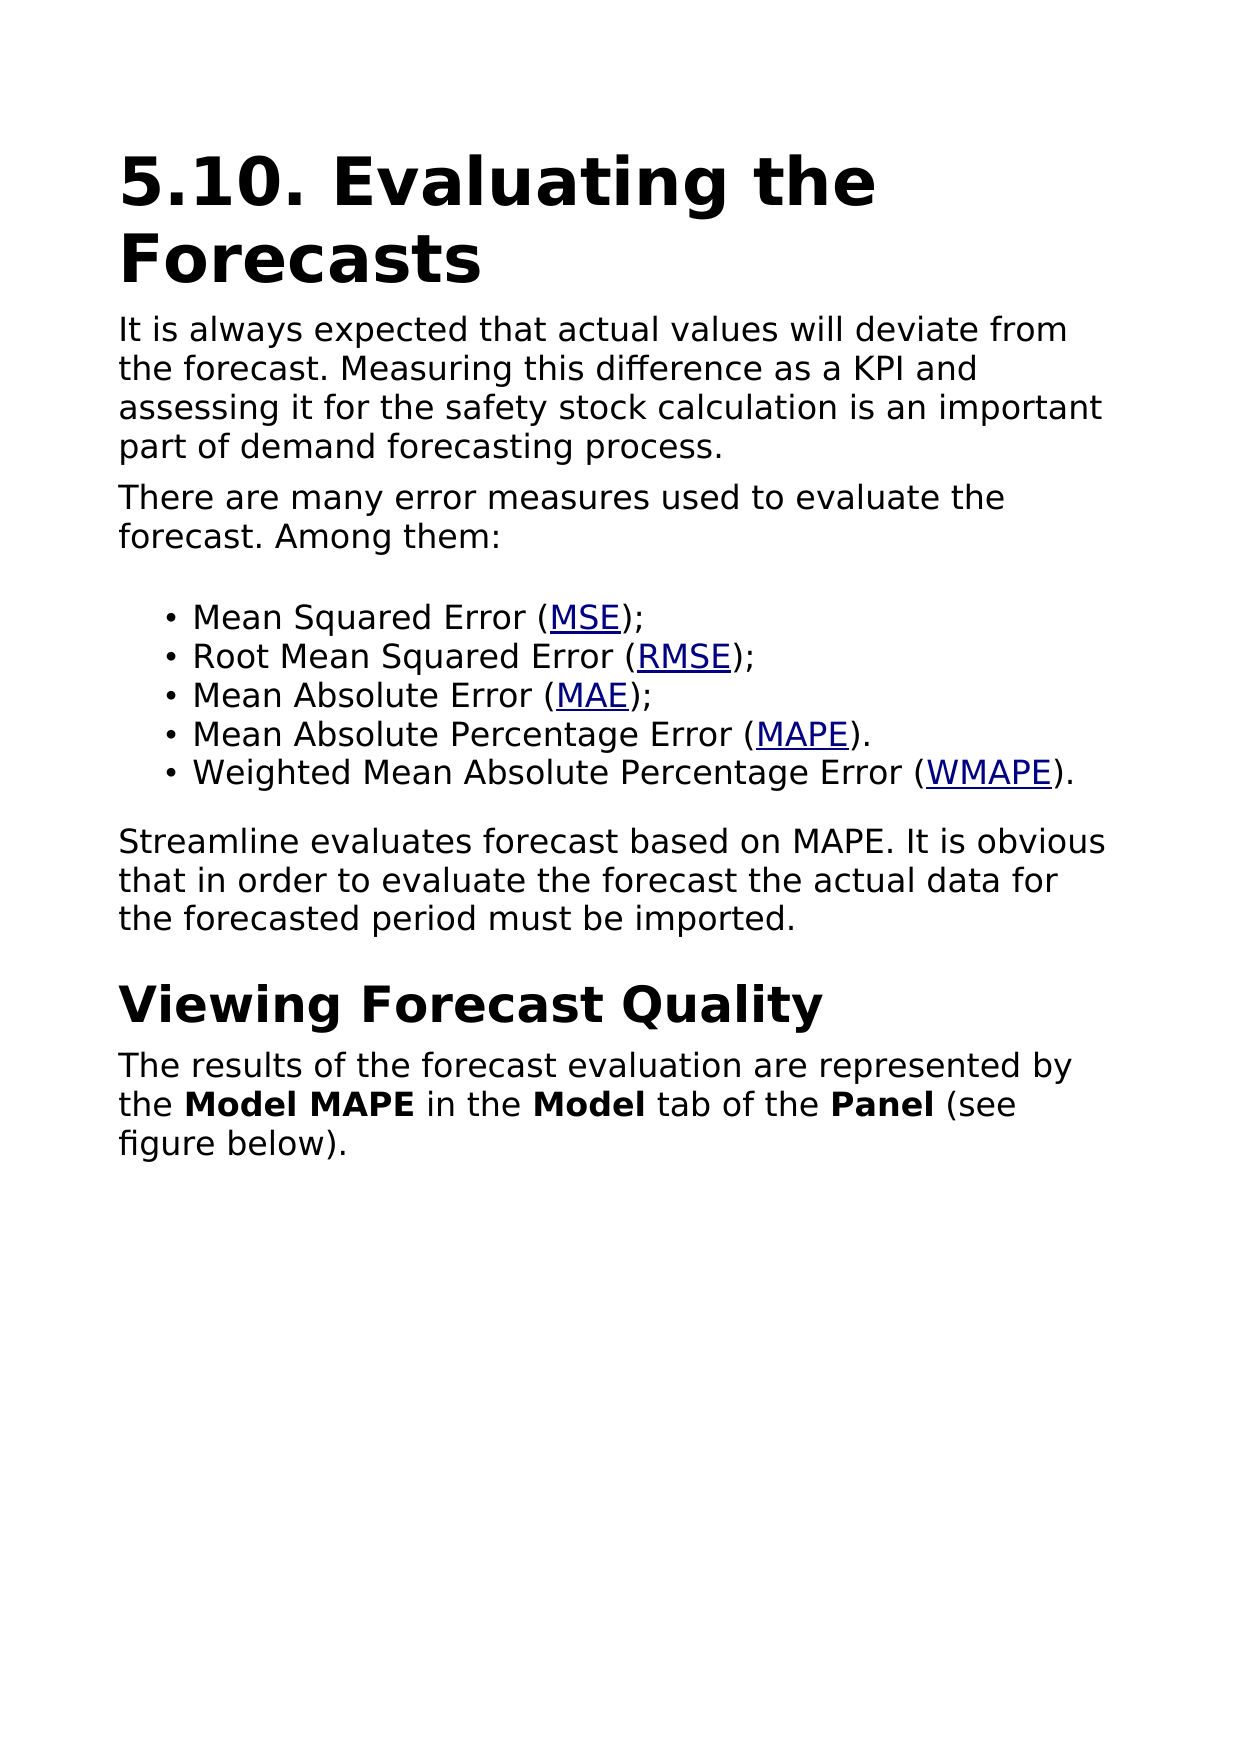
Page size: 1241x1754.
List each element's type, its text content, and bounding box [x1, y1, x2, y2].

list Mean Squared Error (MSE); [177, 598, 1122, 637]
list Mean Absolute Percentage Error (MAPE). [177, 715, 1122, 754]
text It is always expected that actual values will deviate from the forecast. Measuring this difference as a KPI and assessing it for the safety stock calculation is an important part of demand forecasting process. [118, 311, 1122, 466]
list Weighted Mean Absolute Percentage Error (WMAPE). [177, 754, 1122, 793]
text The results of the forecast evaluation are represented by the Model MAPE in the Model tab of the Panel (see figure below). [118, 1047, 1122, 1163]
list Mean Absolute Error (MAE); [177, 676, 1122, 715]
list Root Mean Squared Error (RMSE); [177, 637, 1122, 676]
text There are many error measures used to evaluate the forecast. Among them: [118, 479, 1122, 556]
subtitle 5.10. Evaluating the Forecasts [118, 143, 1122, 298]
subtitle Viewing Forecast Quality [118, 976, 1122, 1034]
text Streamline evaluates forecast based on MAPE. It is obvious that in order to evaluate the forecast the actual data for the forecasted period must be imported. [118, 822, 1122, 939]
